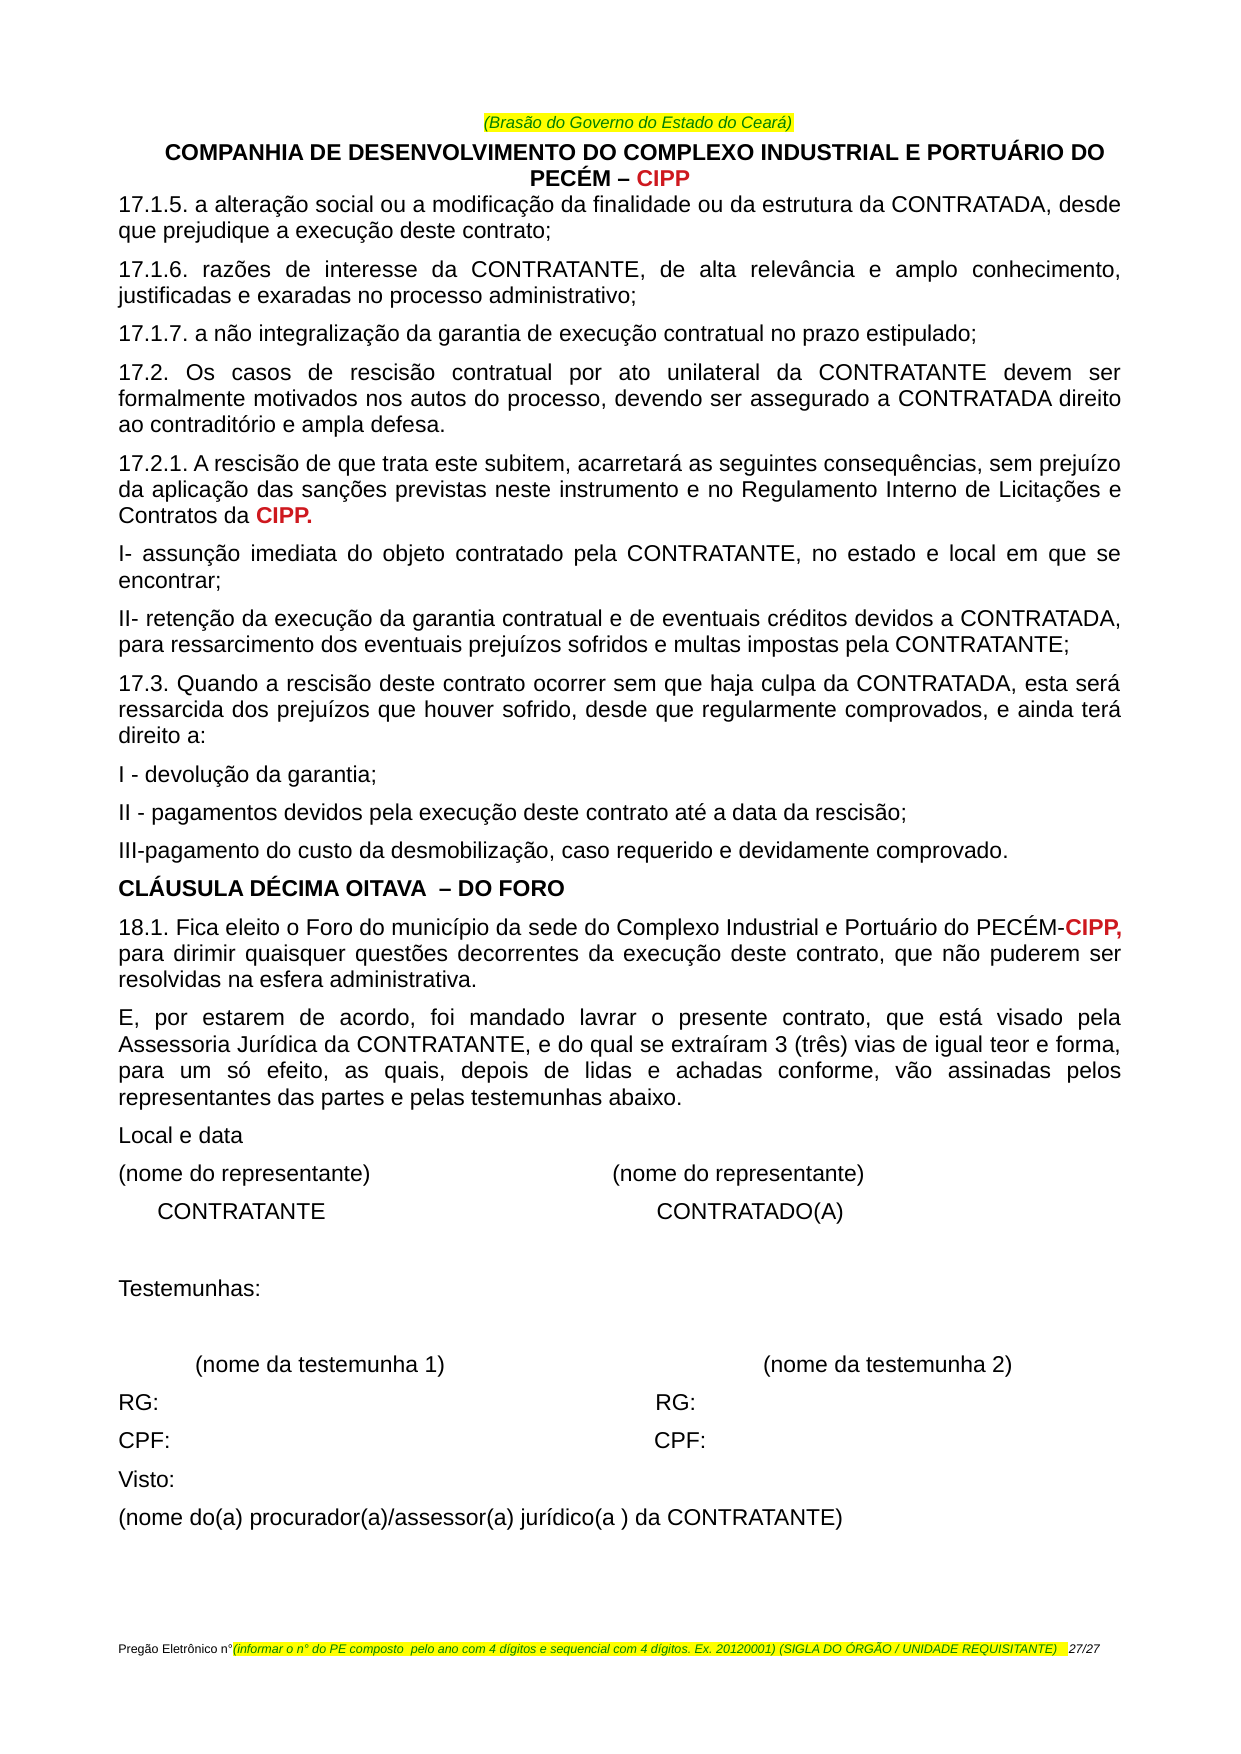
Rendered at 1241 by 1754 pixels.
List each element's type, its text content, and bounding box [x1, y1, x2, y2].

text Local e data [118, 1122, 1122, 1148]
text 17.1.6. razões de interesse da CONTRATANTE, de alta relevância e amplo conhecimento, justificadas e exaradas no processo administrativo; [118, 256, 1122, 308]
text Testemunhas: [118, 1274, 1122, 1301]
text 18.1. Fica eleito o Foro do município da sede do Complexo Industrial e Portuário do PECÉM-CIPP, para dirimir quaisquer questões decorrentes da execução deste contrato, que não puderem ser resolvidas na esfera administrativa. [118, 913, 1122, 992]
text CPF: CPF: [118, 1427, 1122, 1454]
text (nome do representante) (nome do representante) [118, 1160, 1122, 1186]
text II - pagamentos devidos pela execução deste contrato até a data da rescisão; [118, 799, 1122, 825]
text Visto: [118, 1466, 1122, 1492]
text I- assunção imediata do objeto contratado pela CONTRATANTE, no estado e local em que se encontrar; [118, 540, 1122, 593]
text RG: RG: [118, 1389, 1122, 1416]
text III-pagamento do custo da desmobilização, caso requerido e devidamente comprovado. [118, 837, 1122, 863]
text 17.3. Quando a rescisão deste contrato ocorrer sem que haja culpa da CONTRATADA, esta será ressarcida dos prejuízos que houver sofrido, desde que regularmente comprovados, e ainda terá direito a: [118, 669, 1122, 749]
text CLÁUSULA DÉCIMA OITAVA – DO FORO [118, 875, 1122, 902]
text (nome do(a) procurador(a)/assessor(a) jurídico(a ) da CONTRATANTE) [118, 1504, 1122, 1530]
text 17.2. Os casos de rescisão contratual por ato unilateral da CONTRATANTE devem ser formalmente motivados nos autos do processo, devendo ser assegurado a CONTRATADA direito ao contraditório e ampla defesa. [118, 358, 1122, 438]
text (nome da testemunha 1) (nome da testemunha 2) [195, 1351, 1121, 1377]
text I - devolução da garantia; [118, 761, 1122, 787]
text CONTRATANTE CONTRATADO(A) [157, 1198, 1122, 1224]
text 17.1.5. a alteração social ou a modificação da finalidade ou da estrutura da CONTRATADA, desde que prejudique a execução deste contrato; [118, 191, 1122, 244]
text II- retenção da execução da garantia contratual e de eventuais créditos devidos a CONTRATADA, para ressarcimento dos eventuais prejuízos sofridos e multas impostas pela CONTRATANTE; [118, 605, 1122, 658]
text 17.1.7. a não integralização da garantia de execução contratual no prazo estipulado; [118, 320, 1122, 347]
text 17.2.1. A rescisão de que trata este subitem, acarretará as seguintes consequências, sem prejuízo da aplicação das sanções previstas neste instrumento e no Regulamento Interno de Licitações e Contratos da CIPP. [118, 449, 1122, 528]
text E, por estarem de acordo, foi mandado lavrar o presente contrato, que está visado pela Assessoria Jurídica da CONTRATANTE, e do qual se extraíram 3 (três) vias de igual teor e forma, para um só efeito, as quais, depois de lidas e achadas conforme, vão assinadas pelos representantes das partes e pelas testemunhas abaixo. [118, 1004, 1122, 1110]
